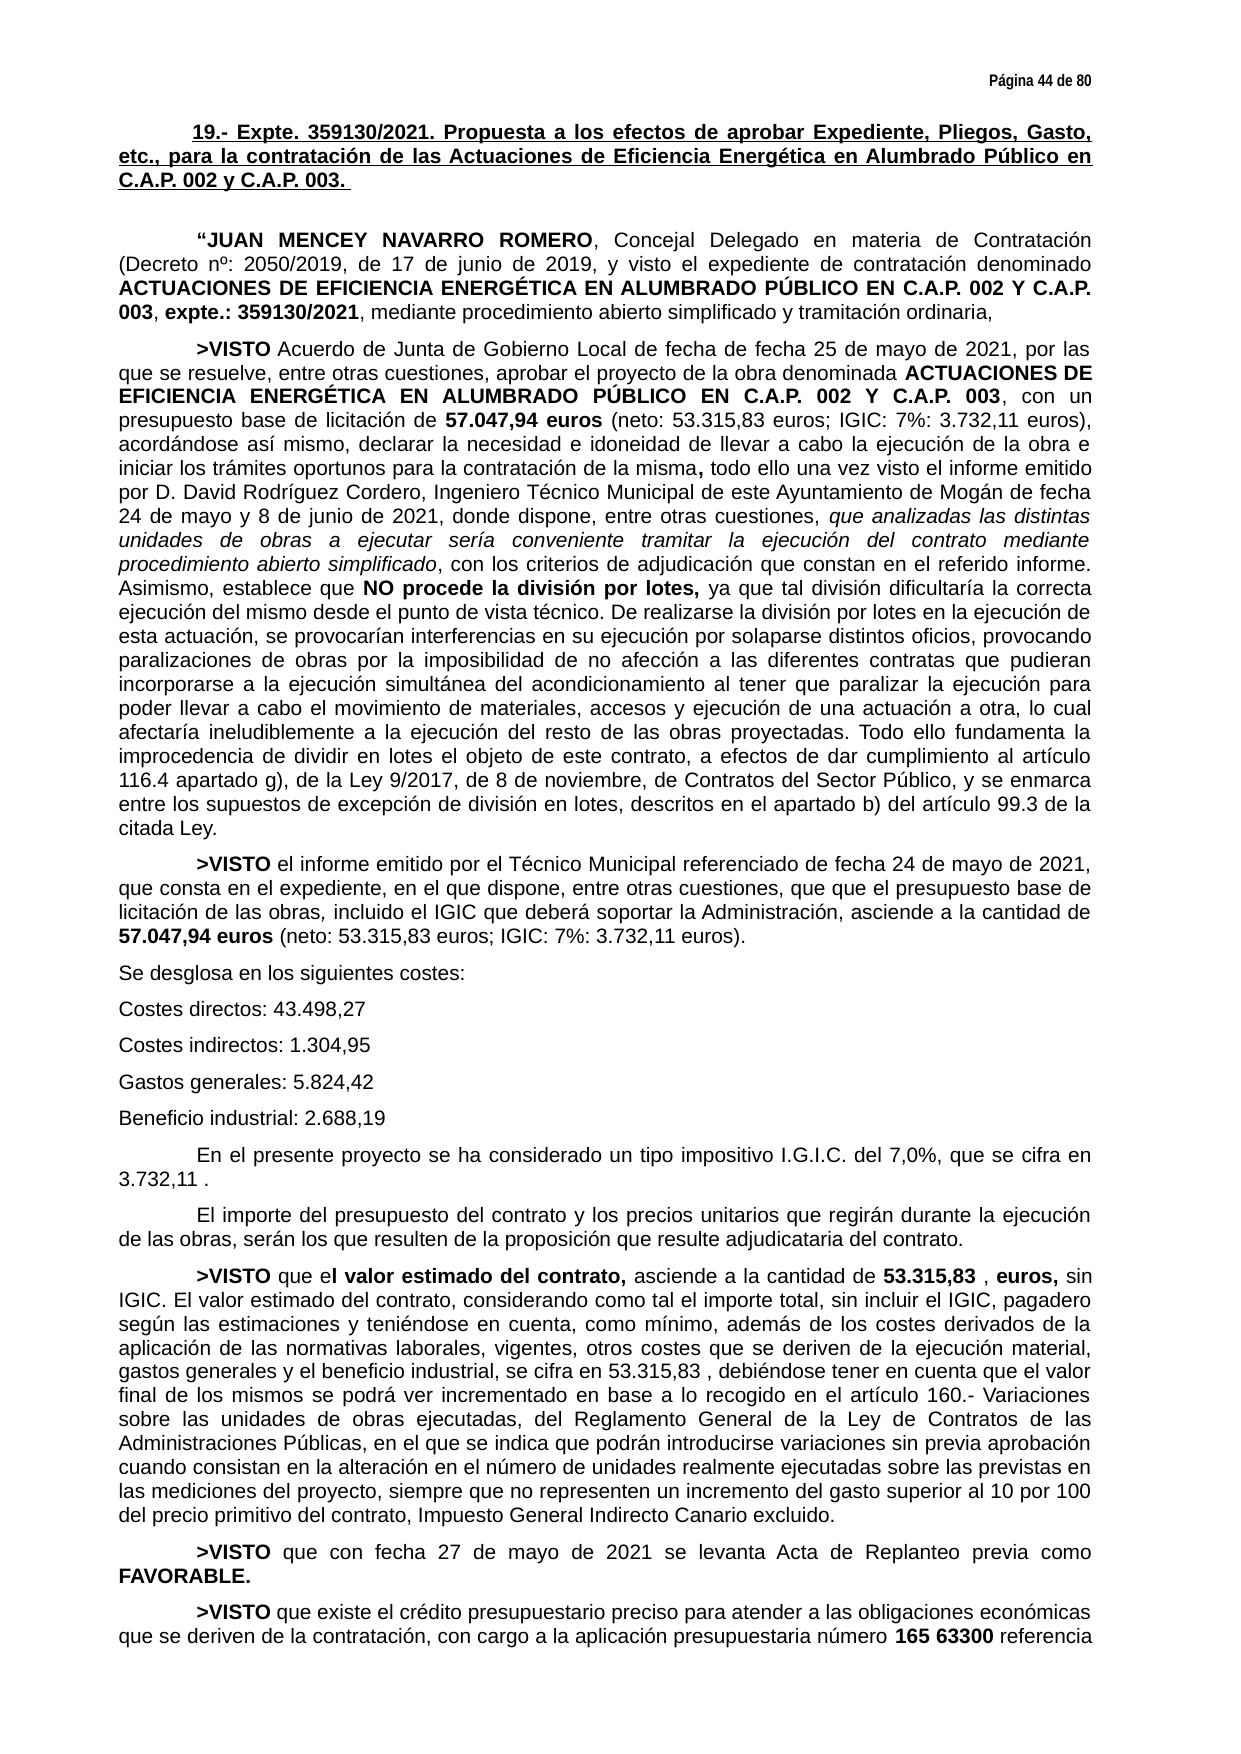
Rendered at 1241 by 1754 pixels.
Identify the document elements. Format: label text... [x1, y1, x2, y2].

text Se desglosa en los siguientes costes: [118, 960, 1092, 984]
text Gastos generales: 5.824,42 [118, 1070, 1092, 1094]
text >VISTO que con fecha 27 de mayo de 2021 se levanta Acta de Replanteo previa como FAVORABLE. [118, 1539, 1092, 1587]
text >VISTO que existe el crédito presupuestario preciso para atender a las obligaciones económicas que se deriven de la contratación, con cargo a la aplicación presupuestaria número 165 63300 referencia [118, 1600, 1092, 1648]
text >VISTO Acuerdo de Junta de Gobierno Local de fecha de fecha 25 de mayo de 2021, por las que se resuelve, entre otras cuestiones, aprobar el proyecto de la obra denominada ACTUACIONES DE EFICIENCIA ENERGÉTICA EN ALUMBRADO PÚBLICO EN C.A.P. 002 Y C.A.P. 003, con un presupuesto base de licitación de 57.047,94 euros (neto: 53.315,83 euros; IGIC: 7%: 3.732,11 euros), acordándose así mismo, declarar la necesidad e idoneidad de llevar a cabo la ejecución de la obra e iniciar los trámites oportunos para la contratación de la misma, todo ello una vez visto el informe emitido por D. David Rodríguez Cordero, Ingeniero Técnico Municipal de este Ayuntamiento de Mogán de fecha 24 de mayo y 8 de junio de 2021, donde dispone, entre otras cuestiones, que analizadas las distintas unidades de obras a ejecutar sería conveniente tramitar la ejecución del contrato mediante procedimiento abierto simplificado, con los criterios de adjudicación que constan en el referido informe. Asimismo, establece que NO procede la división por lotes, ya que tal división dificultaría la correcta ejecución del mismo desde el punto de vista técnico. De realizarse la división por lotes en la ejecución de esta actuación, se provocarían interferencias en su ejecución por solaparse distintos oficios, provocando paralizaciones de obras por la imposibilidad de no afección a las diferentes contratas que pudieran incorporarse a la ejecución simultánea del acondicionamiento al tener que paralizar la ejecución para poder llevar a cabo el movimiento de materiales, accesos y ejecución de una actuación a otra, lo cual afectaría ineludiblemente a la ejecución del resto de las obras proyectadas. Todo ello fundamenta la improcedencia de dividir en lotes el objeto de este contrato, a efectos de dar cumplimiento al artículo 116.4 apartado g), de la Ley 9/2017, de 8 de noviembre, de Contratos del Sector Público, y se enmarca entre los supuestos de excepción de división en lotes, descritos en el apartado b) del artículo 99.3 de la citada Ley. [118, 336, 1092, 839]
text >VISTO el informe emitido por el Técnico Municipal referenciado de fecha 24 de mayo de 2021, que consta en el expediente, en el que dispone, entre otras cuestiones, que que el presupuesto base de licitación de las obras, incluido el IGIC que deberá soportar la Administración, asciende a la cantidad de 57.047,94 euros (neto: 53.315,83 euros; IGIC: 7%: 3.732,11 euros). [118, 852, 1092, 948]
text El importe del presupuesto del contrato y los precios unitarios que regirán durante la ejecución de las obras, serán los que resulten de la proposición que resulte adjudicataria del contrato. [118, 1203, 1092, 1251]
text En el presente proyecto se ha considerado un tipo impositivo I.G.I.C. del 7,0%, que se cifra en 3.732,11 . [118, 1143, 1092, 1191]
text 19.- Expte. 359130/2021. Propuesta a los efectos de aprobar Expediente, Pliegos, Gasto, etc., para la contratación de las Actuaciones de Eficiencia Energética en Alumbrado Público en [118, 120, 1092, 165]
text Beneficio industrial: 2.688,19 [118, 1106, 1092, 1130]
text Costes indirectos: 1.304,95 [118, 1033, 1092, 1057]
text “JUAN MENCEY NAVARRO ROMERO, Concejal Delegado en materia de Contratación (Decreto nº: 2050/2019, de 17 de junio de 2019, y visto el expediente de contratación denominado ACTUACIONES DE EFICIENCIA ENERGÉTICA EN ALUMBRADO PÚBLICO EN C.A.P. 002 Y C.A.P. 003, expte.: 359130/2021, mediante procedimiento abierto simplificado y tramitación ordinaria, [118, 228, 1092, 324]
text >VISTO que el valor estimado del contrato, asciende a la cantidad de 53.315,83 , euros, sin IGIC. El valor estimado del contrato, considerando como tal el importe total, sin incluir el IGIC, pagadero según las estimaciones y teniéndose en cuenta, como mínimo, además de los costes derivados de la aplicación de las normativas laborales, vigentes, otros costes que se deriven de la ejecución material, gastos generales y el beneficio industrial, se cifra en 53.315,83 , debiéndose tener en cuenta que el valor final de los mismos se podrá ver incrementado en base a lo recogido en el artículo 160.- Variaciones sobre las unidades de obras ejecutadas, del Reglamento General de la Ley de Contratos de las Administraciones Públicas, en el que se indica que podrán introducirse variaciones sin previa aprobación cuando consistan en la alteración en el número de unidades realmente ejecutadas sobre las previstas en las mediciones del proyecto, siempre que no representen un incremento del gasto superior al 10 por 100 del precio primitivo del contrato, Impuesto General Indirecto Canario excluido. [118, 1263, 1092, 1527]
text C.A.P. 002 y C.A.P. 003. [118, 166, 1092, 192]
text Costes directos: 43.498,27 [118, 997, 1092, 1021]
